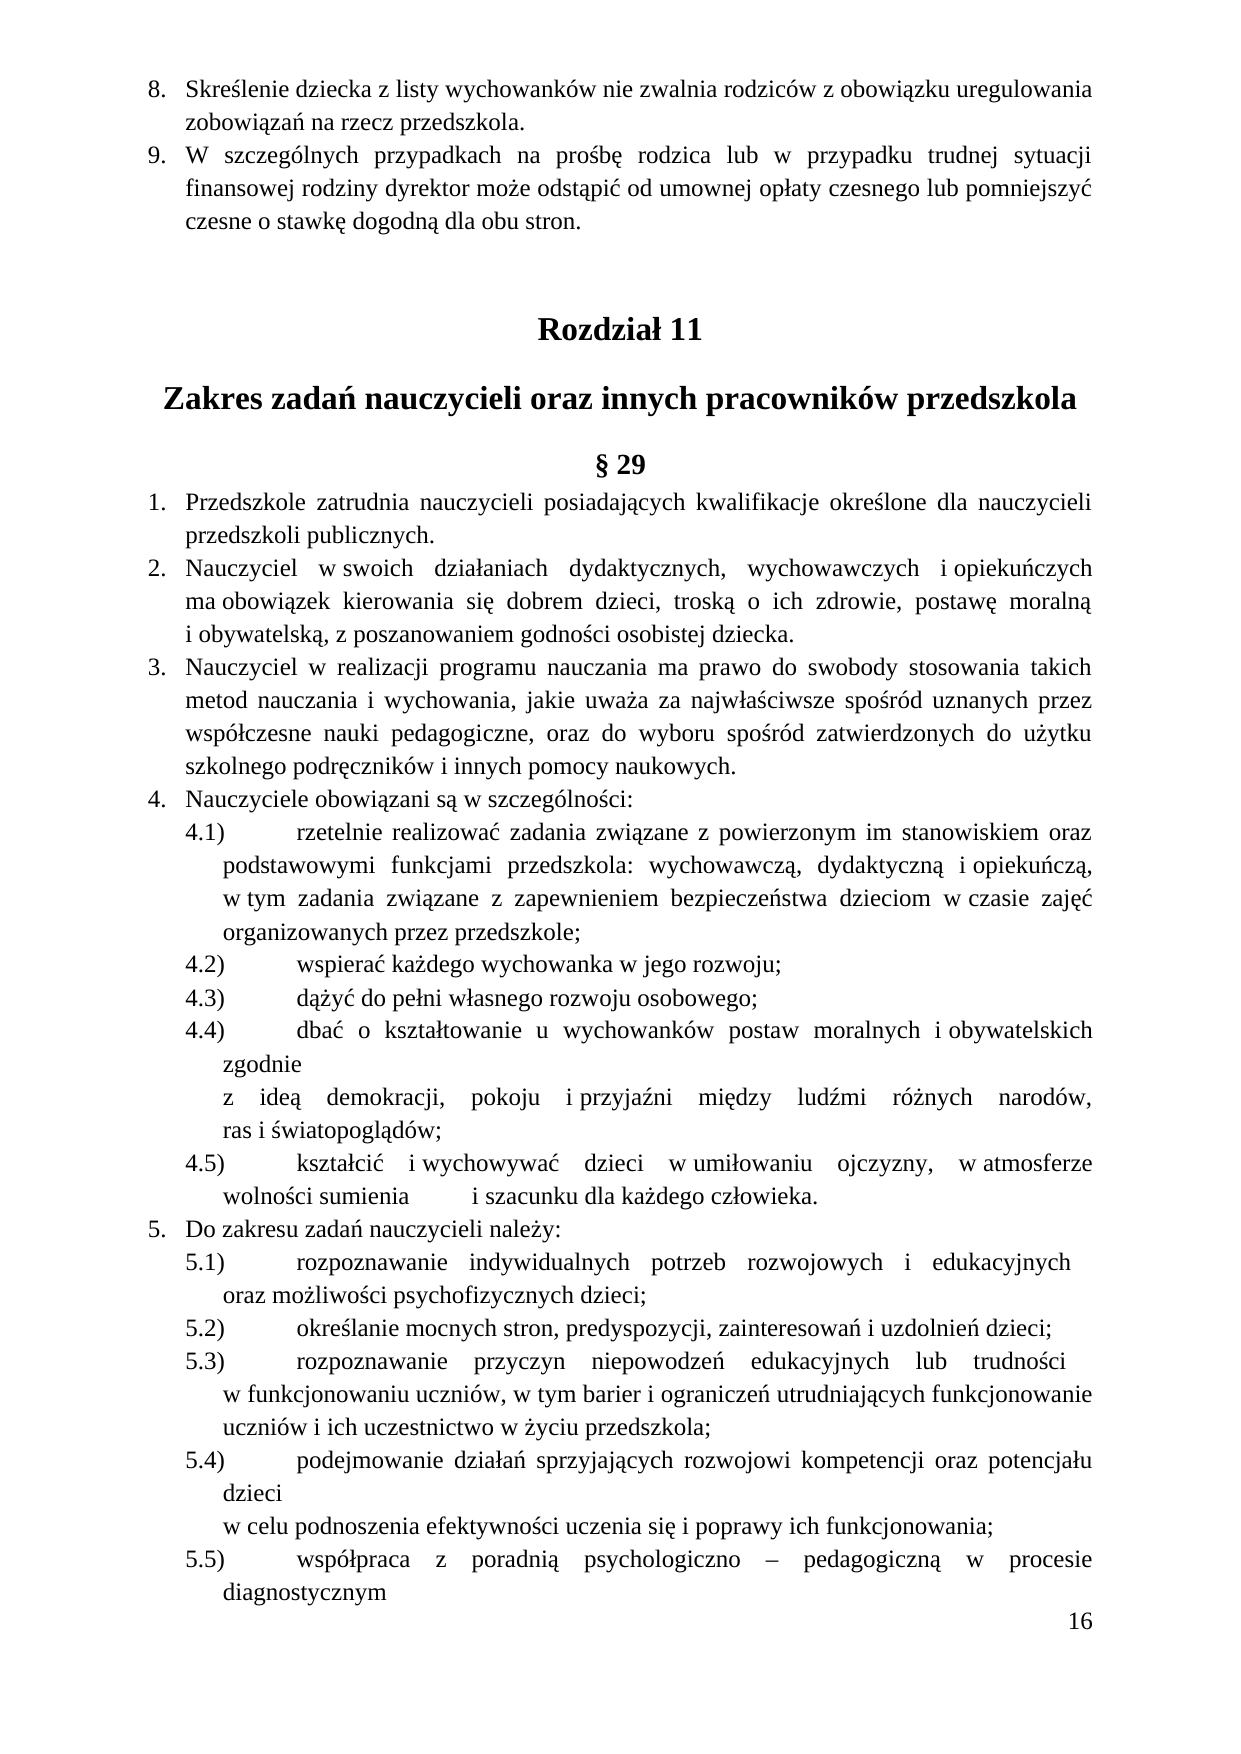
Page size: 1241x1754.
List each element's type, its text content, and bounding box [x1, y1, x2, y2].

list Nauczyciel w realizacji programu nauczania ma prawo do swobody stosowania takich metod nauczania i wychowania, jakie uważa za najwłaściwsze spośród uznanych przez współczesne nauki pedagogiczne, oraz do wyboru spośród zatwierdzonych do użytku szkolnego podręczników i innych pomocy naukowych. [148, 652, 1093, 780]
list W szczególnych przypadkach na prośbę rodzica lub w przypadku trudnej sytuacji finansowej rodziny dyrektor może odstąpić od umownej opłaty czesnego lub pomniejszyć czesne o stawkę dogodną dla obu stron. [148, 140, 1093, 234]
list wspierać każdego wychowanka w jego rozwoju; [185, 949, 1093, 978]
list Nauczyciele obowiązani są w szczególności: [148, 784, 1093, 813]
list Skreślenie dziecka z listy wychowanków nie zwalnia rodziców z obowiązku uregulowania zobowiązań na rzecz przedszkola. [148, 74, 1093, 136]
list Nauczyciel w swoich działaniach dydaktycznych, wychowawczych i opiekuńczych ma obowiązek kierowania się dobrem dzieci, troską o ich zdrowie, postawę moralną i obywatelską, z poszanowaniem godności osobistej dziecka. [148, 553, 1093, 648]
subtitle Zakres zadań nauczycieli oraz innych pracowników przedszkola [148, 378, 1093, 417]
list dbać o kształtowanie u wychowanków postaw moralnych i obywatelskich zgodnie z ideą demokracji, pokoju i przyjaźni między ludźmi różnych narodów, ras i światopoglądów; [185, 1016, 1093, 1143]
list określanie mocnych stron, predyspozycji, zainteresowań i uzdolnień dzieci; [185, 1313, 1093, 1342]
list rzetelnie realizować zadania związane z powierzonym im stanowiskiem oraz podstawowymi funkcjami przedszkola: wychowawczą, dydaktyczną i opiekuńczą, w tym zadania związane z zapewnieniem bezpieczeństwa dzieciom w czasie zajęć organizowanych przez przedszkole; [185, 817, 1093, 945]
list kształcić i wychowywać dzieci w umiłowaniu ojczyzny, w atmosferze wolności sumienia i szacunku dla każdego człowieka. [185, 1148, 1093, 1209]
list dążyć do pełni własnego rozwoju osobowego; [185, 983, 1093, 1011]
subtitle § 29 [148, 447, 1093, 481]
list Przedszkole zatrudnia nauczycieli posiadających kwalifikacje określone dla nauczycieli przedszkoli publicznych. [148, 487, 1093, 549]
list Do zakresu zadań nauczycieli należy: [148, 1214, 1093, 1242]
list podejmowanie działań sprzyjających rozwojowi kompetencji oraz potencjału dzieci w celu podnoszenia efektywności uczenia się i poprawy ich funkcjonowania; [185, 1445, 1093, 1540]
list rozpoznawanie przyczyn niepowodzeń edukacyjnych lub trudności w funkcjonowaniu uczniów, w tym barier i ograniczeń utrudniających funkcjonowanie uczniów i ich uczestnictwo w życiu przedszkola; [185, 1346, 1093, 1441]
list rozpoznawanie indywidualnych potrzeb rozwojowych i edukacyjnych oraz możliwości psychofizycznych dzieci; [185, 1247, 1093, 1308]
subtitle Rozdział 11 [148, 309, 1093, 348]
list współpraca z poradnią psychologiczno – pedagogiczną w procesie diagnostycznym [185, 1544, 1093, 1606]
